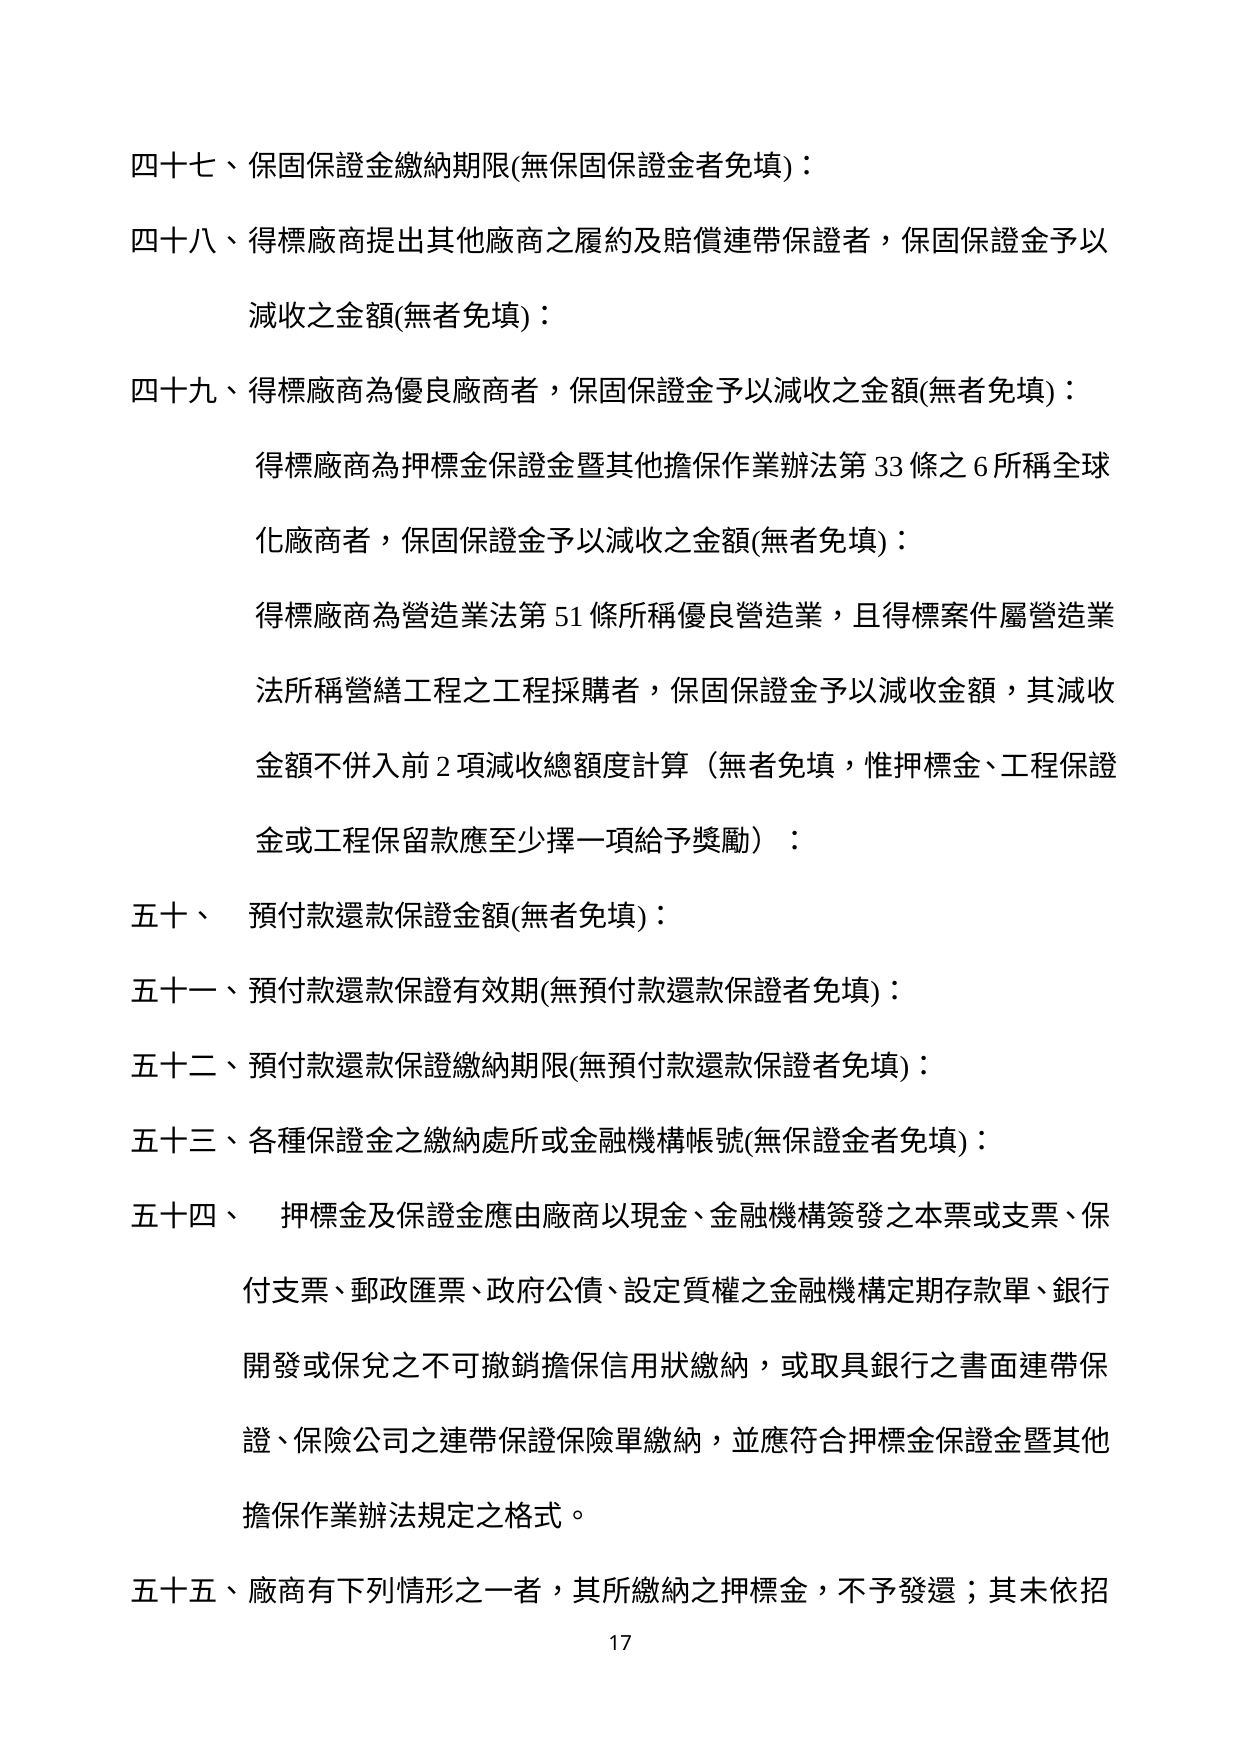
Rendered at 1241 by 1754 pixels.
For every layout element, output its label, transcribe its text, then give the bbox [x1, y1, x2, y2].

text 得標廠商為營造業法第51條所稱優良營造業，且得標案件屬營造業法所稱營繕工程之工程採購者，保固保證金予以減收金額，其減收金額不併入前2項減收總額度計算（無者免填，惟押標金、工程保證金或工程保留款應至少擇一項給予獎勵）： [255, 576, 1117, 876]
list 預付款還款保證有效期(無預付款還款保證者免填)： [130, 951, 1110, 1026]
list 押標金及保證金應由廠商以現金、金融機構簽發之本票或支票、保付支票、郵政匯票、政府公債、設定質權之金融機構定期存款單、銀行開發或保兌之不可撤銷擔保信用狀繳納，或取具銀行之書面連帶保證、保險公司之連帶保證保險單繳納，並應符合押標金保證金暨其他擔保作業辦法規定之格式。 [130, 1176, 1110, 1551]
list 預付款還款保證繳納期限(無預付款還款保證者免填)： [130, 1026, 1110, 1101]
list 廠商有下列情形之一者，其所繳納之押標金，不予發還；其未依招 [130, 1551, 1110, 1626]
list 得標廠商提出其他廠商之履約及賠償連帶保證者，保固保證金予以減收之金額(無者免填)： [130, 201, 1110, 351]
list 預付款還款保證金額(無者免填)： [130, 876, 1110, 951]
text 得標廠商為押標金保證金暨其他擔保作業辦法第33條之6所稱全球化廠商者，保固保證金予以減收之金額(無者免填)： [255, 426, 1110, 576]
list 得標廠商為優良廠商者，保固保證金予以減收之金額(無者免填)： [130, 351, 1110, 426]
list 保固保證金繳納期限(無保固保證金者免填)： [130, 126, 1110, 201]
list 各種保證金之繳納處所或金融機構帳號(無保證金者免填)： [130, 1101, 1110, 1176]
